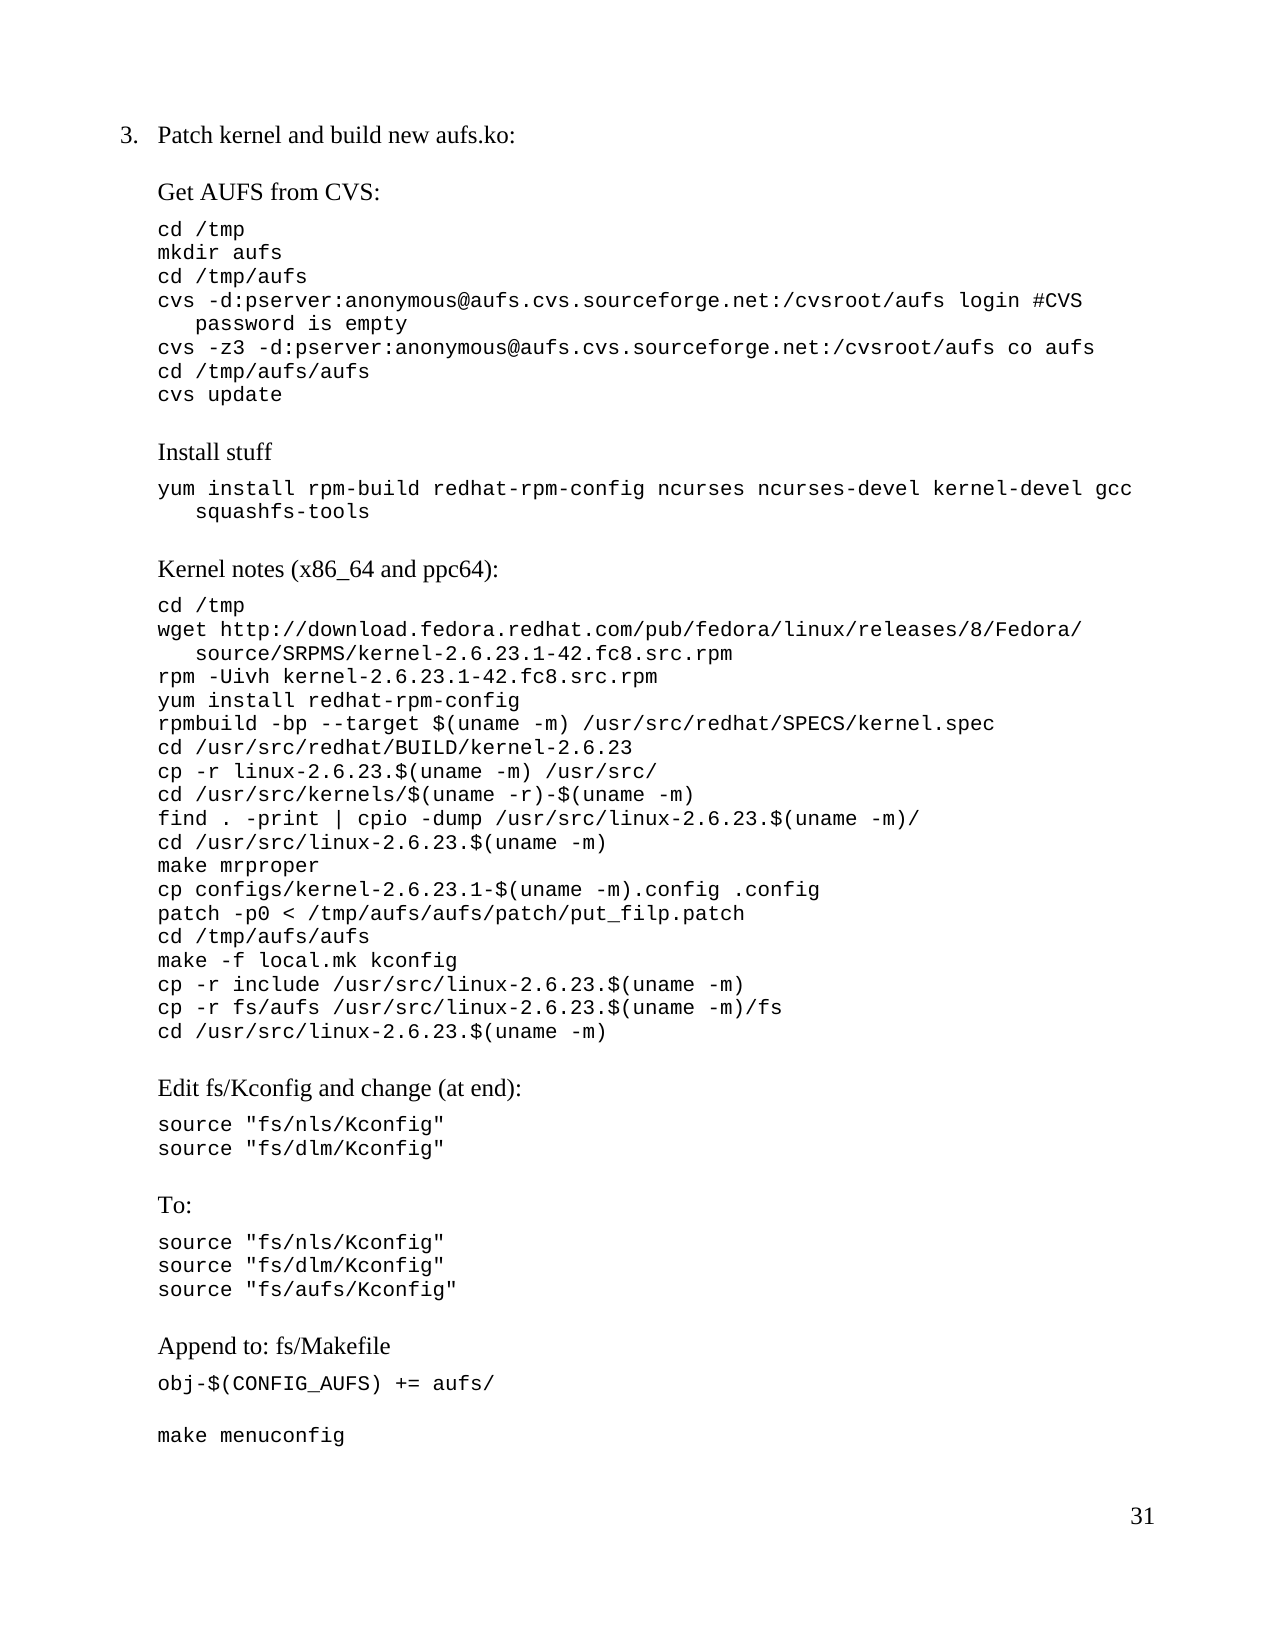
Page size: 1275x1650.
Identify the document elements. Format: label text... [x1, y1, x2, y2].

text cvs -z3 -d:pserver:anonymous@aufs.cvs.sourceforge.net:/cvsroot/aufs co aufs [157, 337, 1155, 361]
text find . -print | cpio -dump /usr/src/linux-2.6.23.$(uname -m)/ [157, 808, 1155, 832]
text rpm -Uivh kernel-2.6.23.1-42.fc8.src.rpm [157, 666, 1155, 690]
text Install stuff [157, 437, 1155, 465]
text cd /tmp/aufs/aufs [157, 361, 1155, 384]
text source "fs/nls/Kconfig" [157, 1232, 1155, 1255]
text cd /usr/src/kernels/$(uname -r)-$(uname -m) [157, 784, 1155, 808]
text source "fs/dlm/Kconfig" [157, 1138, 1155, 1162]
text source "fs/dlm/Kconfig" [157, 1255, 1155, 1279]
text cvs update [157, 384, 1155, 408]
text cd /usr/src/linux-2.6.23.$(uname -m) [157, 1021, 1155, 1044]
text source "fs/aufs/Kconfig" [157, 1279, 1155, 1303]
text mkdir aufs [157, 242, 1155, 266]
text cp configs/kernel-2.6.23.1-$(uname -m).config .config [157, 879, 1155, 903]
text source "fs/nls/Kconfig" [157, 1114, 1155, 1138]
text cd /tmp/aufs [157, 266, 1155, 290]
text cd /tmp/aufs/aufs [157, 926, 1155, 950]
text To: [157, 1191, 1155, 1219]
text Append to: fs/Makefile [157, 1331, 1155, 1360]
text cd /tmp [157, 595, 1155, 619]
text wget http://download.fedora.redhat.com/pub/fedora/linux/releases/8/Fedora/source/SRPMS/kernel-2.6.23.1-42.fc8.src.rpm [157, 619, 1155, 666]
text cd /tmp [157, 219, 1155, 242]
text cp -r linux-2.6.23.$(uname -m) /usr/src/ [157, 761, 1155, 784]
text make menuconfig [157, 1425, 1155, 1449]
text rpmbuild -bp --target $(uname -m) /usr/src/redhat/SPECS/kernel.spec [157, 713, 1155, 737]
text make -f local.mk kconfig [157, 950, 1155, 973]
text cp -r include /usr/src/linux-2.6.23.$(uname -m) [157, 973, 1155, 997]
text yum install rpm-build redhat-rpm-config ncurses ncurses-devel kernel-devel gcc squashfs-tools [157, 478, 1155, 525]
text Kernel notes (x86_64 and ppc64): [157, 554, 1155, 583]
text Get AUFS from CVS: [157, 177, 1155, 206]
text cd /usr/src/redhat/BUILD/kernel-2.6.23 [157, 737, 1155, 761]
text cd /usr/src/linux-2.6.23.$(uname -m) [157, 832, 1155, 855]
text obj-$(CONFIG_AUFS) += aufs/ [157, 1373, 1155, 1396]
text cp -r fs/aufs /usr/src/linux-2.6.23.$(uname -m)/fs [157, 997, 1155, 1021]
text Edit fs/Kconfig and change (at end): [157, 1073, 1155, 1102]
text yum install redhat-rpm-config [157, 690, 1155, 713]
text patch -p0 < /tmp/aufs/aufs/patch/put_filp.patch [157, 903, 1155, 926]
list Patch kernel and build new aufs.ko: [120, 120, 1155, 149]
text cvs -d:pserver:anonymous@aufs.cvs.sourceforge.net:/cvsroot/aufs login #CVS password is empty [157, 290, 1155, 337]
text make mrproper [157, 855, 1155, 879]
